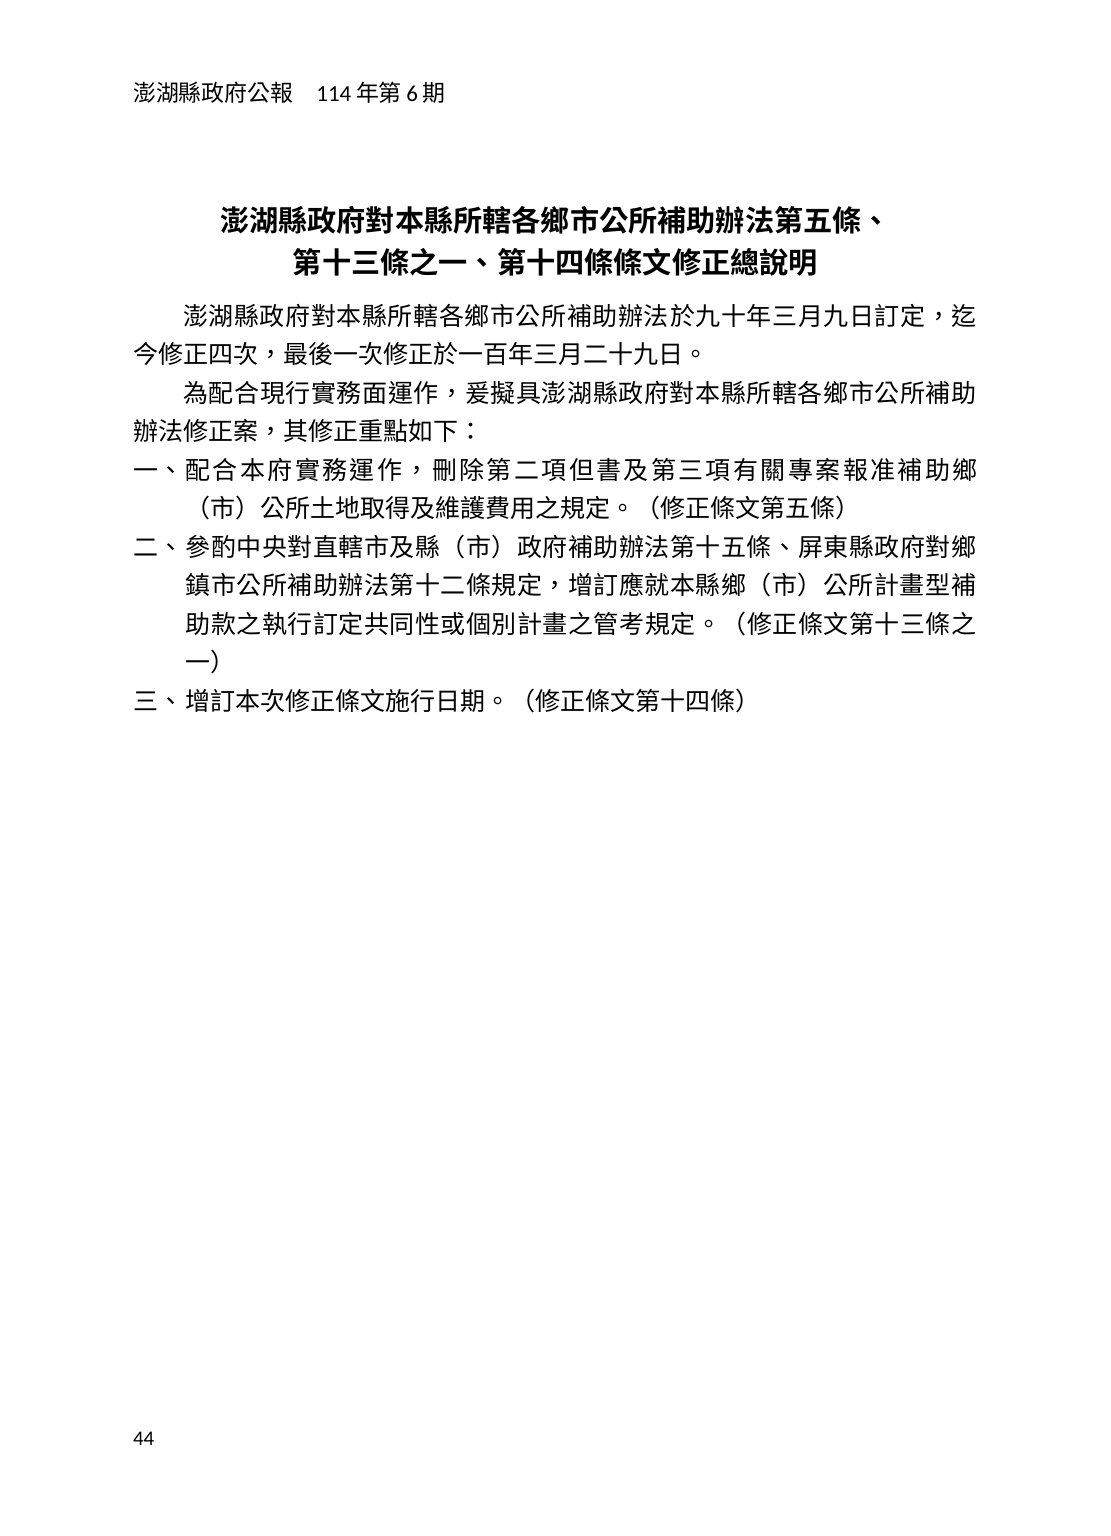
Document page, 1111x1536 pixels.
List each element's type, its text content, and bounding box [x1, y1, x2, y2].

text 二、 參酌中央對直轄市及縣（市）政府補助辦法第十五條、屏東縣政府對鄉鎮市公所補助辦法第十二條規定，增訂應就本縣鄉（市）公所計畫型補助款之執行訂定共同性或個別計畫之管考規定。（修正條文第十三條之一） [133, 525, 977, 679]
text 澎湖縣政府對本縣所轄各鄉市公所補助辦法第五條、 第十三條之一、第十四條條文修正總說明 [133, 197, 977, 282]
text 澎湖縣政府對本縣所轄各鄉市公所補助辦法於九十年三月九日訂定，迄今修正四次，最後一次修正於一百年三月二十九日。 [133, 294, 977, 371]
text 一、 配合本府實務運作，刪除第二項但書及第三項有關專案報准補助鄉（市）公所土地取得及維護費用之規定。（修正條文第五條） [133, 448, 977, 525]
text 為配合現行實務面運作，爰擬具澎湖縣政府對本縣所轄各鄉市公所補助辦法修正案，其修正重點如下： [133, 371, 977, 448]
text 三、 增訂本次修正條文施行日期。（修正條文第十四條） [133, 679, 977, 718]
